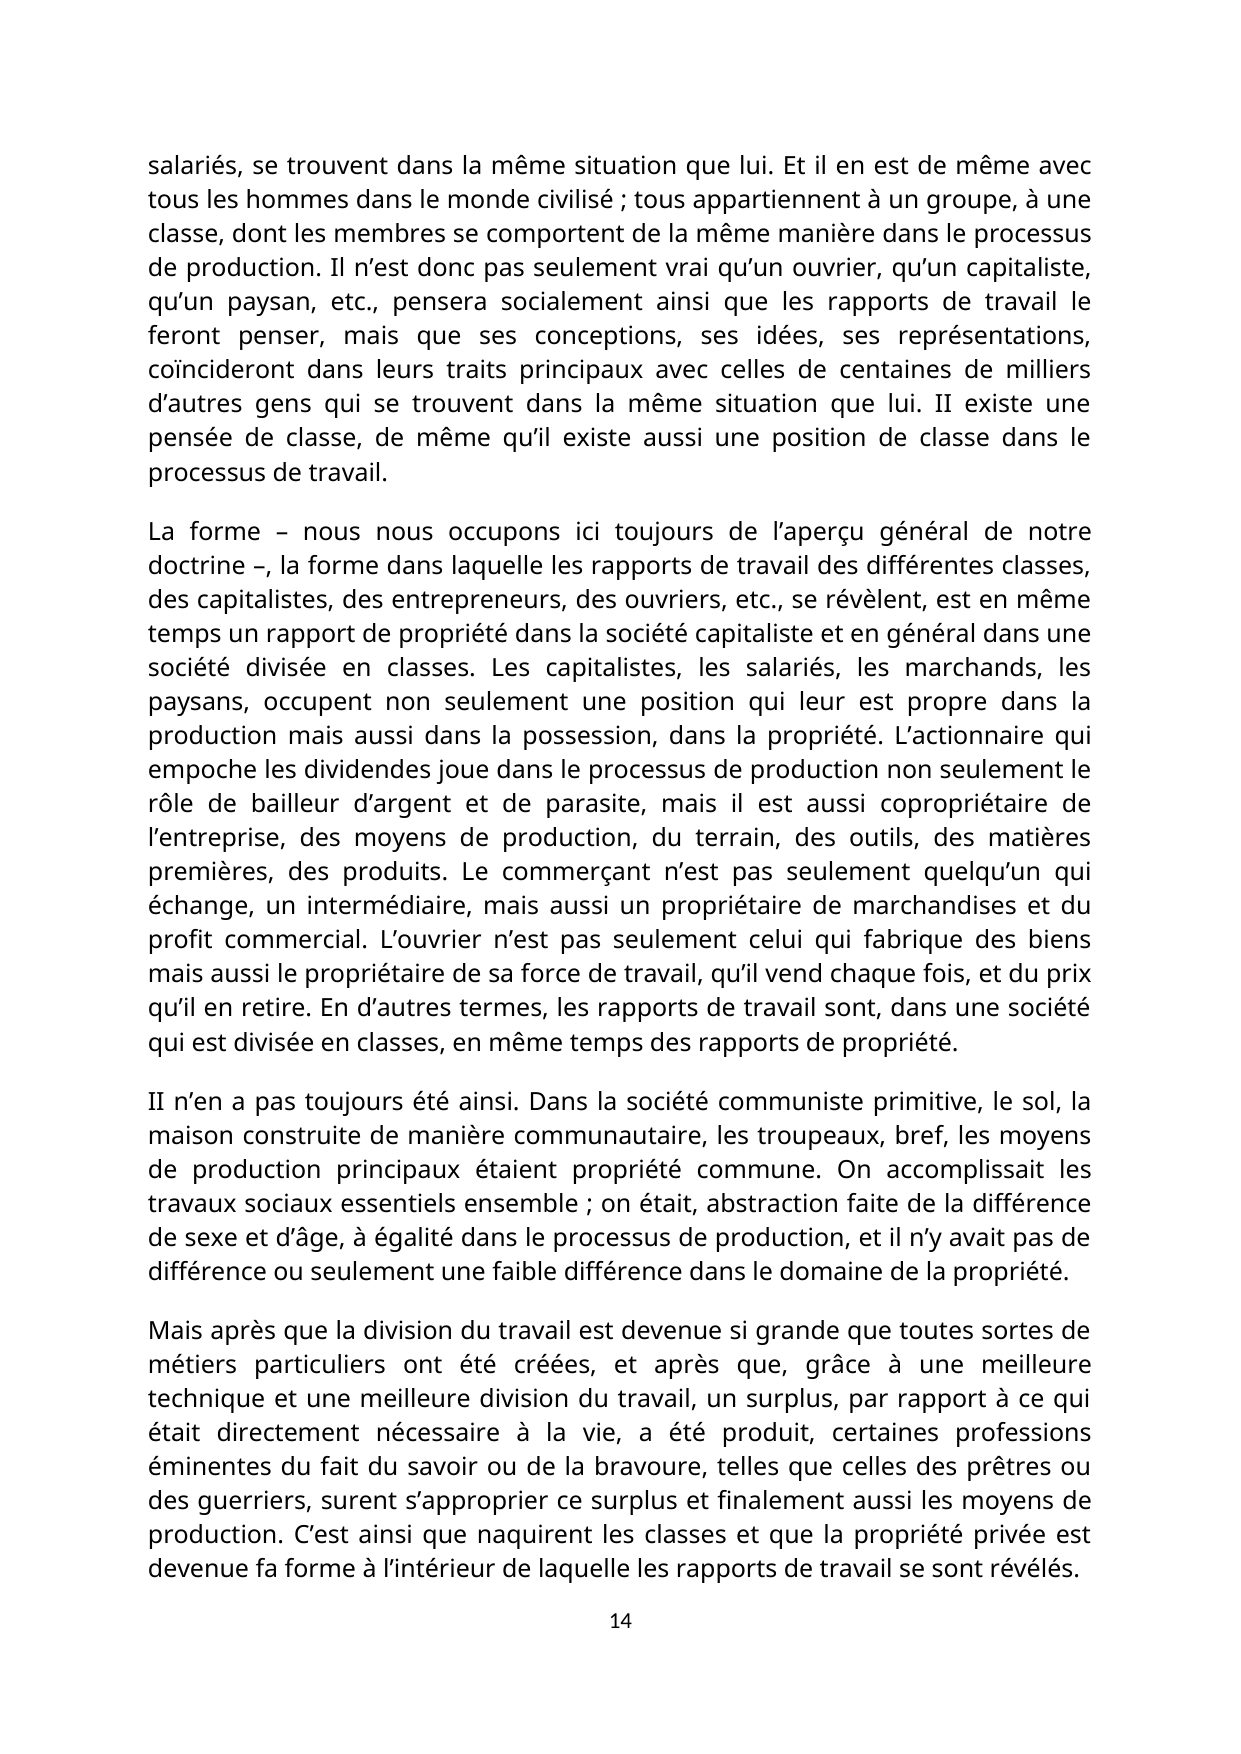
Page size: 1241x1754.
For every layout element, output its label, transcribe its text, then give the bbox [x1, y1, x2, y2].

text Mais après que la division du travail est devenue si grande que toutes sortes de métiers particuliers ont été créées, et après que, grâce à une meilleure technique et une meilleure division du travail, un surplus, par rapport à ce qui était directement nécessaire à la vie, a été produit, certaines professions éminentes du fait du savoir ou de la bravoure, telles que celles des prêtres ou des guerriers, surent s’approprier ce surplus et finalement aussi les moyens de production. C’est ainsi que naquirent les classes et que la propriété privée est devenue fa forme à l’intérieur de laquelle les rapports de travail se sont révélés. [148, 1313, 1093, 1585]
text La forme – nous nous occupons ici toujours de l’aperçu général de notre doctrine –, la forme dans laquelle les rapports de travail des différentes classes, des capitalistes, des entrepreneurs, des ouvriers, etc., se révèlent, est en même temps un rapport de propriété dans la société capitaliste et en général dans une société divisée en classes. Les capitalistes, les salariés, les marchands, les paysans, occupent non seulement une position qui leur est propre dans la production mais aussi dans la possession, dans la propriété. L’actionnaire qui empoche les dividendes joue dans le processus de production non seulement le rôle de bailleur d’argent et de parasite, mais il est aussi copropriétaire de l’entreprise, des moyens de production, du terrain, des outils, des matières premières, des produits. Le commerçant n’est pas seulement quelqu’un qui échange, un intermédiaire, mais aussi un propriétaire de marchandises et du profit commercial. L’ouvrier n’est pas seulement celui qui fabrique des biens mais aussi le propriétaire de sa force de travail, qu’il vend chaque fois, et du prix qu’il en retire. En d’autres termes, les rapports de travail sont, dans une société qui est divisée en classes, en même temps des rapports de propriété. [148, 513, 1093, 1058]
text II n’en a pas toujours été ainsi. Dans la société communiste primitive, le sol, la maison construite de manière communautaire, les troupeaux, bref, les moyens de production principaux étaient propriété commune. On accomplissait les travaux sociaux essentiels ensemble ; on était, abstraction faite de la différence de sexe et d’âge, à égalité dans le processus de production, et il n’y avait pas de différence ou seulement une faible différence dans le domaine de la propriété. [148, 1083, 1093, 1288]
text salariés, se trouvent dans la même situation que lui. Et il en est de même avec tous les hommes dans le monde civilisé ; tous appartiennent à un groupe, à une classe, dont les membres se comportent de la même manière dans le processus de production. Il n’est donc pas seulement vrai qu’un ouvrier, qu’un capitaliste, qu’un paysan, etc., pensera socialement ainsi que les rapports de travail le feront penser, mais que ses conceptions, ses idées, ses représentations, coïncideront dans leurs traits principaux avec celles de centaines de milliers d’autres gens qui se trouvent dans la même situation que lui. II existe une pensée de classe, de même qu’il existe aussi une position de classe dans le processus de travail. [148, 148, 1093, 488]
